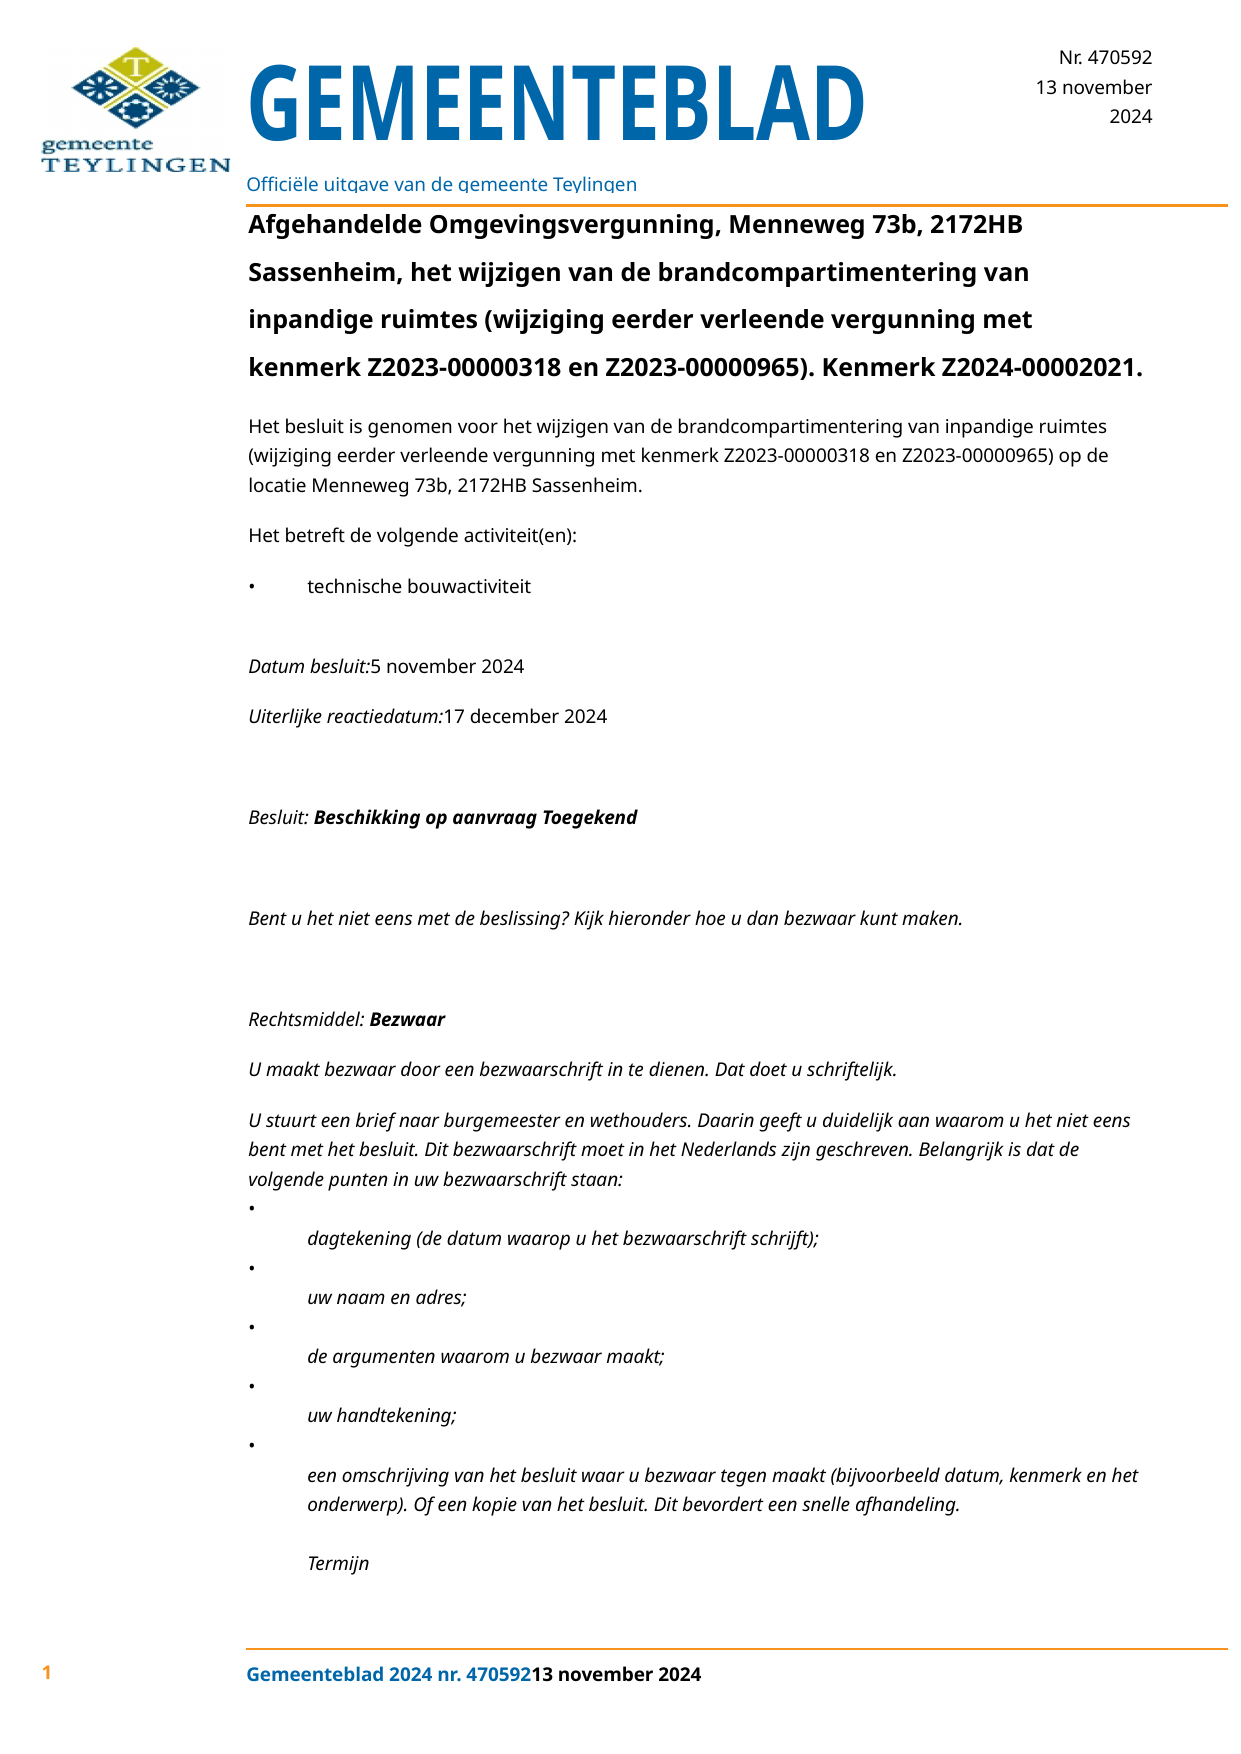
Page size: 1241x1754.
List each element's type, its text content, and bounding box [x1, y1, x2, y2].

text Uiterlijke reactiedatum:17 december 2024 [248, 703, 1152, 729]
list dagtekening (de datum waarop u het bezwaarschrift schrijft); [248, 1225, 1152, 1251]
text Bent u het niet eens met de beslissing? Kijk hieronder hoe u dan bezwaar kunt maken. [248, 905, 1152, 931]
text Datum besluit:5 november 2024 [248, 653, 1152, 679]
text Afgehandelde Omgevingsvergunning, Menneweg 73b, 2172HB Sassenheim, het wijzigen van de brandcompartimentering van inpandige ruimtes (wijziging eerder verleende vergunning met kenmerk Z2023-00000318 en Z2023-00000965). Kenmerk Z2024-00002021. [248, 207, 1152, 384]
list Termijn [248, 1551, 1152, 1576]
text Het besluit is genomen voor het wijzigen van de brandcompartimentering van inpandige ruimtes (wijziging eerder verleende vergunning met kenmerk Z2023-00000318 en Z2023-00000965) op de locatie Menneweg 73b, 2172HB Sassenheim. [248, 413, 1152, 498]
text Het betreft de volgende activiteit(en): [248, 523, 1152, 548]
picture [41, 47, 231, 172]
list uw naam en adres; [248, 1284, 1152, 1310]
text Besluit: Beschikking op aanvraag Toegekend [248, 804, 1152, 830]
list de argumenten waarom u bezwaar maakt; [248, 1343, 1152, 1369]
list technische bouwactiviteit [248, 573, 1152, 599]
text U maakt bezwaar door een bezwaarschrift in te dienen. Dat doet u schriftelijk. [248, 1056, 1152, 1082]
text U stuurt een brief naar burgemeester en wethouders. Daarin geeft u duidelijk aan waarom u het niet eens bent met het besluit. Dit bezwaarschrift moet in het Nederlands zijn geschreven. Belangrijk is dat de volgende punten in uw bezwaarschrift staan: [248, 1107, 1152, 1192]
text Rechtsmiddel: Bezwaar [248, 1006, 1152, 1032]
list een omschrijving van het besluit waar u bezwaar tegen maakt (bijvoorbeeld datum, kenmerk en het onderwerp). Of een kopie van het besluit. Dit bevordert een snelle afhandeling. [248, 1462, 1152, 1517]
list uw handtekening; [248, 1403, 1152, 1428]
